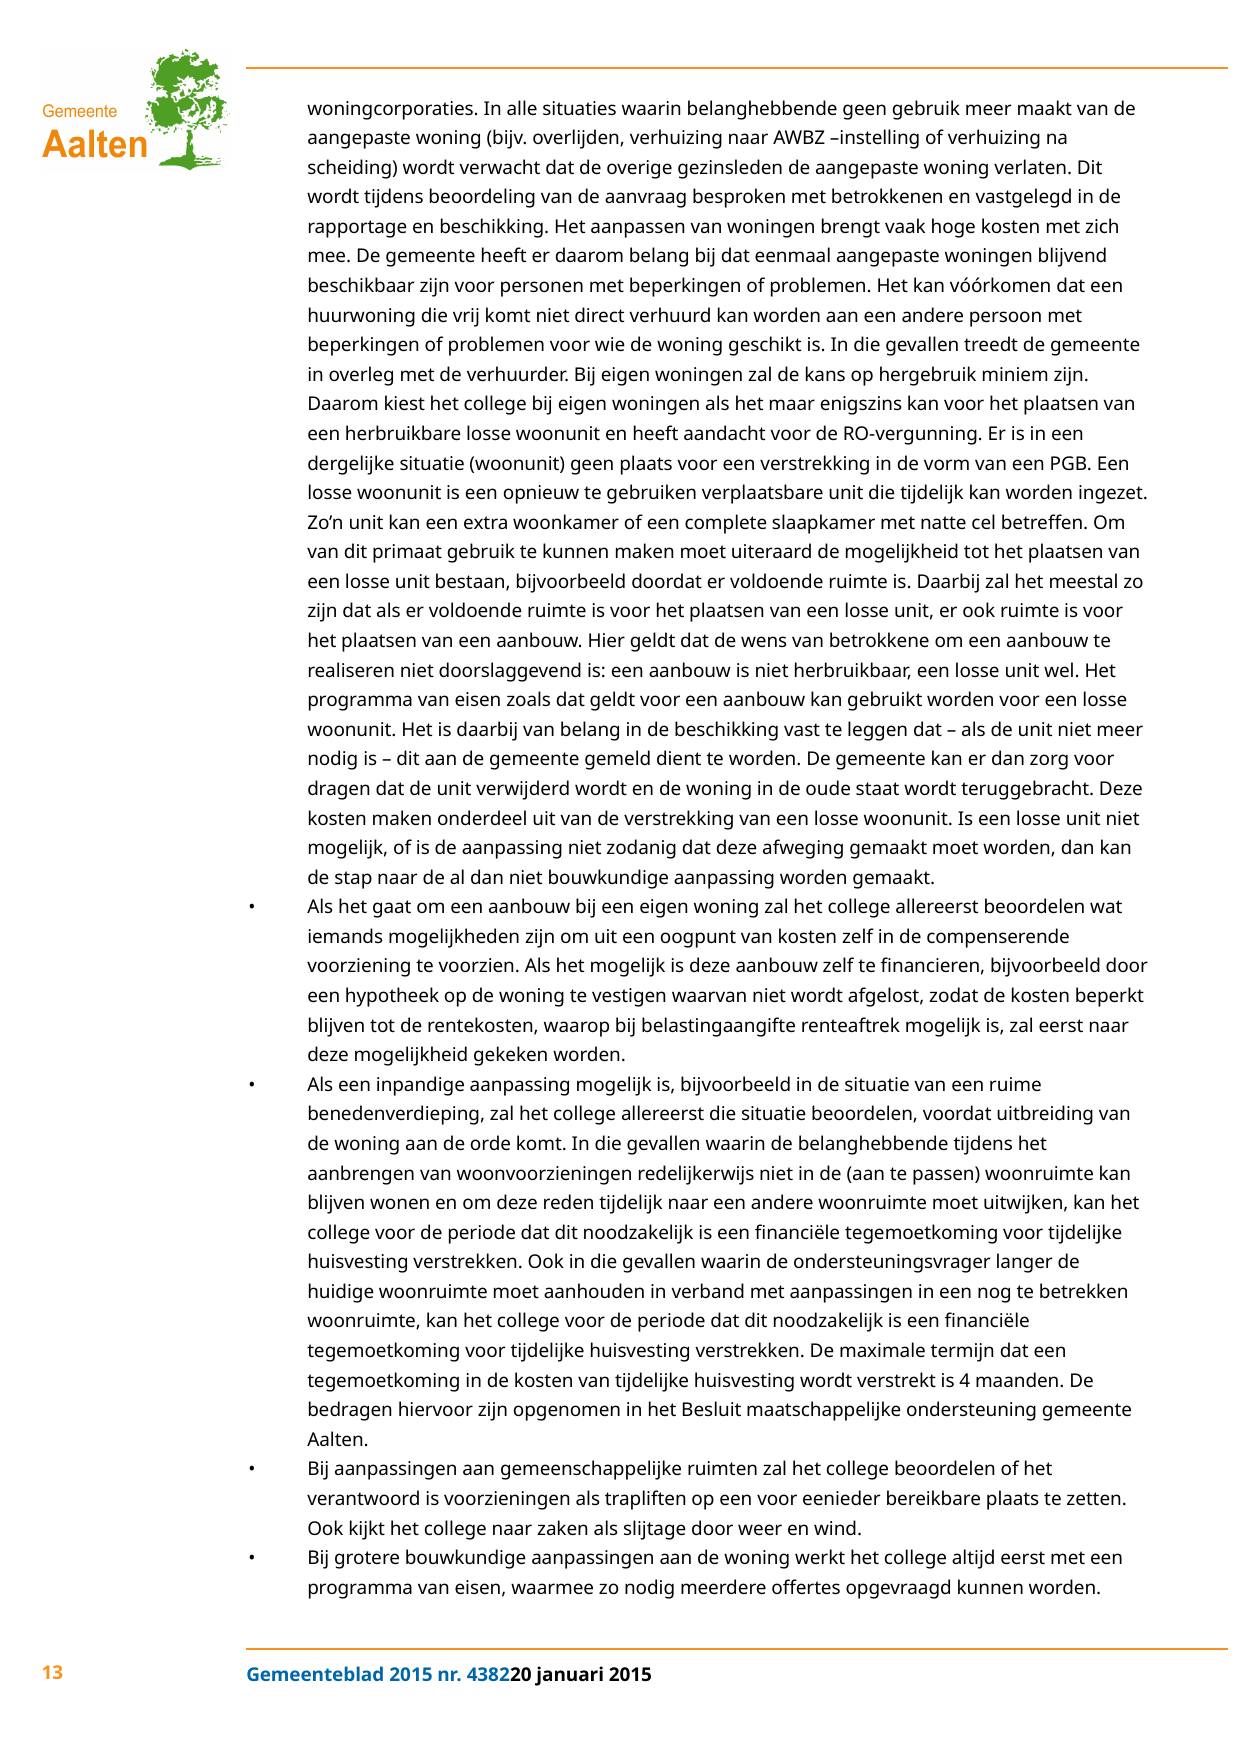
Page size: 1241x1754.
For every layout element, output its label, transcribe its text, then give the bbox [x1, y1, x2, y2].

list Als het gaat om een aanbouw bij een eigen woning zal het college allereerst beoordelen wat iemands mogelijkheden zijn om uit een oogpunt van kosten zelf in de compenserende voorziening te voorzien. Als het mogelijk is deze aanbouw zelf te financieren, bijvoorbeeld door een hypotheek op de woning te vestigen waarvan niet wordt afgelost, zodat de kosten beperkt blijven tot de rentekosten, waarop bij belastingaangifte renteaftrek mogelijk is, zal eerst naar deze mogelijkheid gekeken worden. [248, 893, 1152, 1067]
list Als een inpandige aanpassing mogelijk is, bijvoorbeeld in de situatie van een ruime benedenverdieping, zal het college allereerst die situatie beoordelen, voordat uitbreiding van de woning aan de orde komt. In die gevallen waarin de belanghebbende tijdens het aanbrengen van woonvoorzieningen redelijkerwijs niet in de (aan te passen) woonruimte kan blijven wonen en om deze reden tijdelijk naar een andere woonruimte moet uitwijken, kan het college voor de periode dat dit noodzakelijk is een financiële tegemoetkoming voor tijdelijke huisvesting verstrekken. Ook in die gevallen waarin de ondersteuningsvrager langer de huidige woonruimte moet aanhouden in verband met aanpassingen in een nog te betrekken woonruimte, kan het college voor de periode dat dit noodzakelijk is een financiële tegemoetkoming voor tijdelijke huisvesting verstrekken. De maximale termijn dat een tegemoetkoming in de kosten van tijdelijke huisvesting wordt verstrekt is 4 maanden. De bedragen hiervoor zijn opgenomen in het Besluit maatschappelijke ondersteuning gemeente Aalten. [248, 1071, 1152, 1452]
list Bij grotere bouwkundige aanpassingen aan de woning werkt het college altijd eerst met een programma van eisen, waarmee zo nodig meerdere offertes opgevraagd kunnen worden. [248, 1544, 1152, 1600]
list woningcorporaties. In alle situaties waarin belanghebbende geen gebruik meer maakt van de aangepaste woning (bijv. overlijden, verhuizing naar AWBZ –instelling of verhuizing na scheiding) wordt verwacht dat de overige gezinsleden de aangepaste woning verlaten. Dit wordt tijdens beoordeling van de aanvraag besproken met betrokkenen en vastgelegd in de rapportage en beschikking. Het aanpassen van woningen brengt vaak hoge kosten met zich mee. De gemeente heeft er daarom belang bij dat eenmaal aangepaste woningen blijvend beschikbaar zijn voor personen met beperkingen of problemen. Het kan vóórkomen dat een huurwoning die vrij komt niet direct verhuurd kan worden aan een andere persoon met beperkingen of problemen voor wie de woning geschikt is. In die gevallen treedt de gemeente in overleg met de verhuurder. Bij eigen woningen zal de kans op hergebruik miniem zijn. Daarom kiest het college bij eigen woningen als het maar enigszins kan voor het plaatsen van een herbruikbare losse woonunit en heeft aandacht voor de RO-vergunning. Er is in een dergelijke situatie (woonunit) geen plaats voor een verstrekking in de vorm van een PGB. Een losse woonunit is een opnieuw te gebruiken verplaatsbare unit die tijdelijk kan worden ingezet. Zo’n unit kan een extra woonkamer of een complete slaapkamer met natte cel betreffen. Om van dit primaat gebruik te kunnen maken moet uiteraard de mogelijkheid tot het plaatsen van een losse unit bestaan, bijvoorbeeld doordat er voldoende ruimte is. Daarbij zal het meestal zo zijn dat als er voldoende ruimte is voor het plaatsen van een losse unit, er ook ruimte is voor het plaatsen van een aanbouw. Hier geldt dat de wens van betrokkene om een aanbouw te realiseren niet doorslaggevend is: een aanbouw is niet herbruikbaar, een losse unit wel. Het programma van eisen zoals dat geldt voor een aanbouw kan gebruikt worden voor een losse woonunit. Het is daarbij van belang in de beschikking vast te leggen dat – als de unit niet meer nodig is – dit aan de gemeente gemeld dient te worden. De gemeente kan er dan zorg voor dragen dat de unit verwijderd wordt en de woning in de oude staat wordt teruggebracht. Deze kosten maken onderdeel uit van de verstrekking van een losse woonunit. Is een losse unit niet mogelijk, of is de aanpassing niet zodanig dat deze afweging gemaakt moet worden, dan kan de stap naar de al dan niet bouwkundige aanpassing worden gemaakt. [248, 95, 1152, 890]
list Bij aanpassingen aan gemeenschappelijke ruimten zal het college beoordelen of het verantwoord is voorzieningen als trapliften op een voor eenieder bereikbare plaats te zetten. Ook kijkt het college naar zaken als slijtage door weer en wind. [248, 1456, 1152, 1541]
picture [41, 47, 231, 172]
